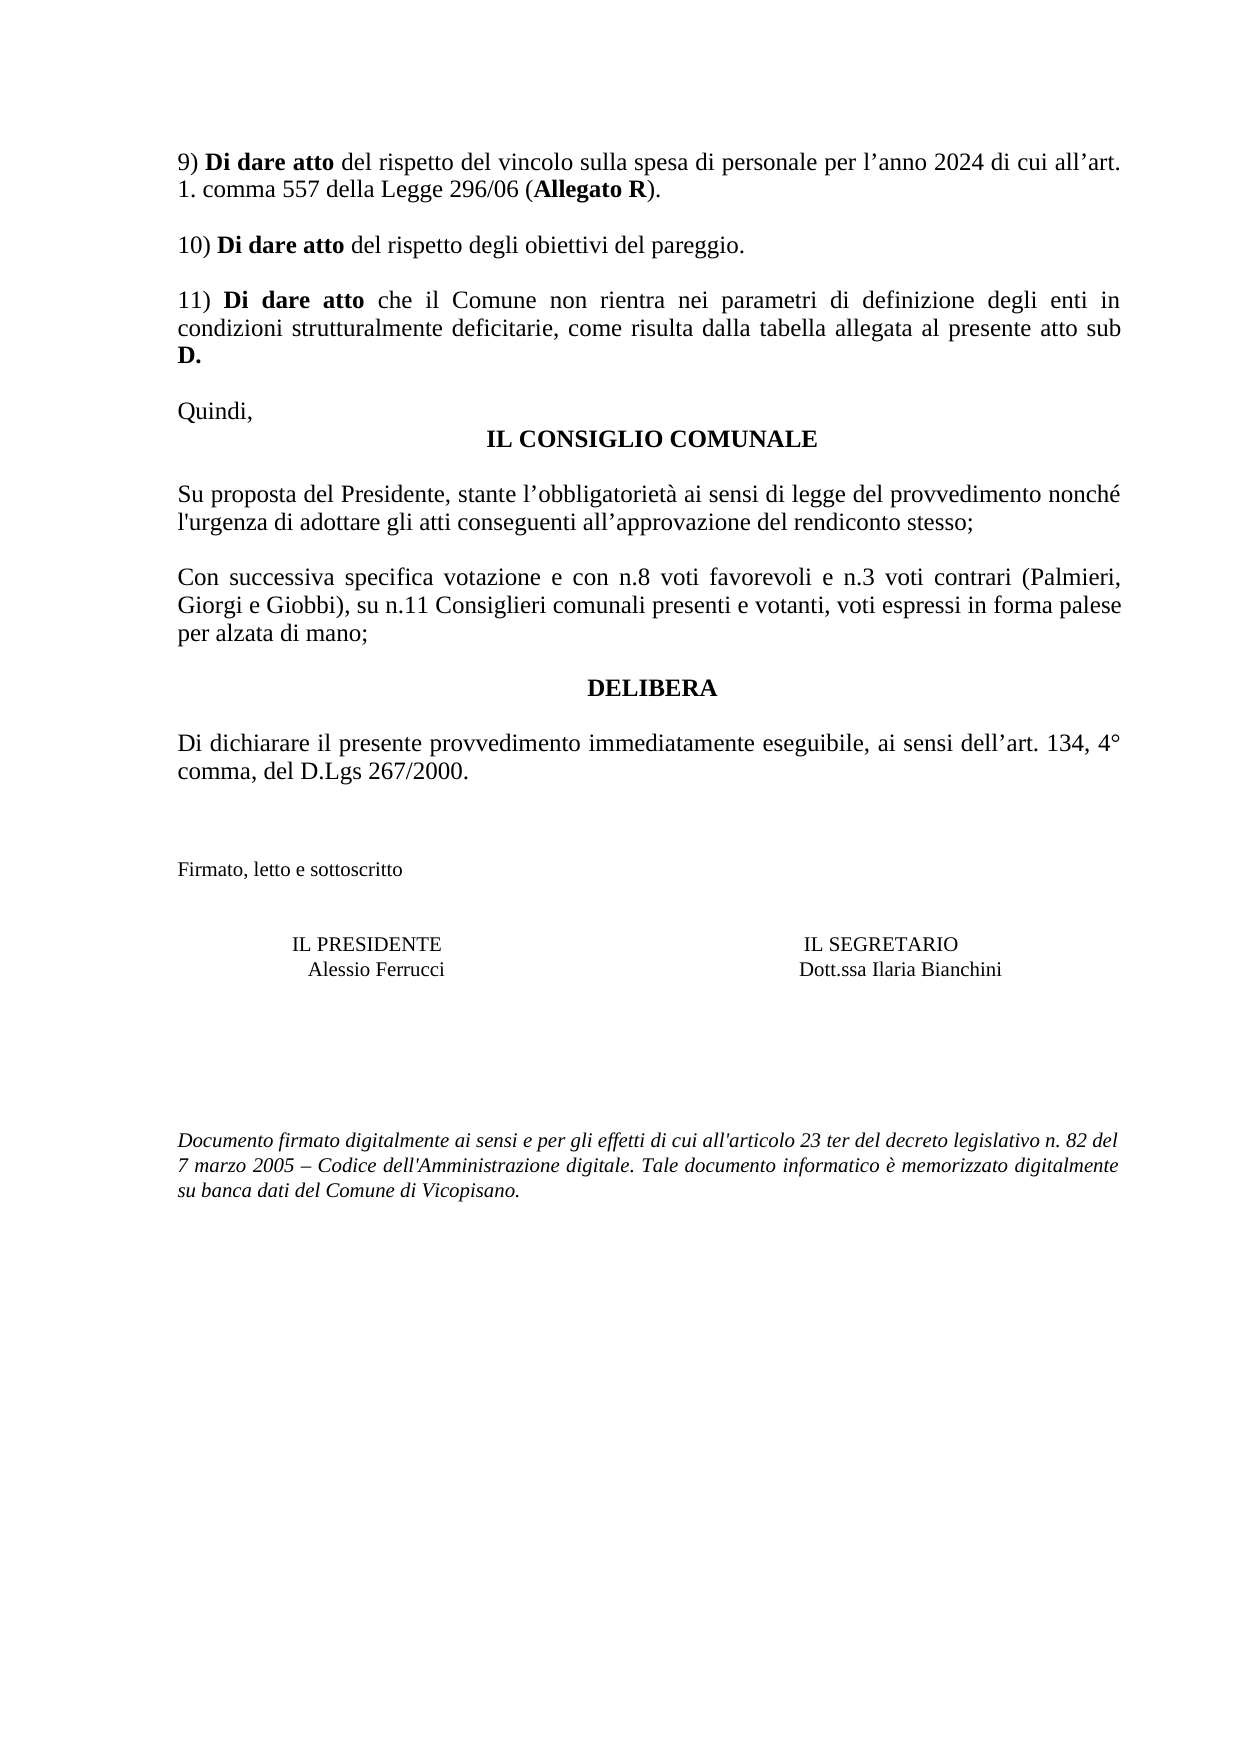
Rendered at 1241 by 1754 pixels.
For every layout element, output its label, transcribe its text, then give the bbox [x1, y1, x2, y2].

text Documento firmato digitalmente ai sensi e per gli effetti di cui all'articolo 23 ter del decreto legislativo n. 82 del 7 marzo 2005 – Codice dell'Amministrazione digitale. Tale documento informatico è memorizzato digitalmente su banca dati del Comune di Vicopisano. [177, 1127, 1122, 1202]
text Quindi, [177, 397, 1122, 425]
text 11) Di dare atto che il Comune non rientra nei parametri di definizione degli enti in condizioni strutturalmente deficitarie, come risulta dalla tabella allegata al presente atto sub D. [177, 286, 1122, 369]
text Con successiva specifica votazione e con n.8 voti favorevoli e n.3 voti contrari (Palmieri, Giorgi e Giobbi), su n.11 Consiglieri comunali presenti e votanti, voti espressi in forma palese per alzata di mano; [177, 563, 1122, 646]
text Di dichiarare il presente provvedimento immediatamente eseguibile, ai sensi dell’art. 134, 4° comma, del D.Lgs 267/2000. [177, 729, 1122, 785]
text DELIBERA [182, 674, 1122, 702]
text IL CONSIGLIO COMUNALE [182, 425, 1122, 452]
text Su proposta del Presidente, stante l’obbligatorietà ai sensi di legge del provvedimento nonché l'urgenza di adottare gli atti conseguenti all’approvazione del rendiconto stesso; [177, 480, 1122, 536]
text IL PRESIDENTE IL SEGRETARIO [177, 931, 1122, 956]
text 9) Di dare atto del rispetto del vincolo sulla spesa di personale per l’anno 2024 di cui all’art. 1. comma 557 della Legge 296/06 (Allegato R). [177, 148, 1122, 203]
text 10) Di dare atto del rispetto degli obiettivi del pareggio. [177, 231, 1122, 258]
text Alessio Ferrucci Dott.ssa Ilaria Bianchini [177, 956, 1122, 981]
text Firmato, letto e sottoscritto [177, 856, 1122, 881]
